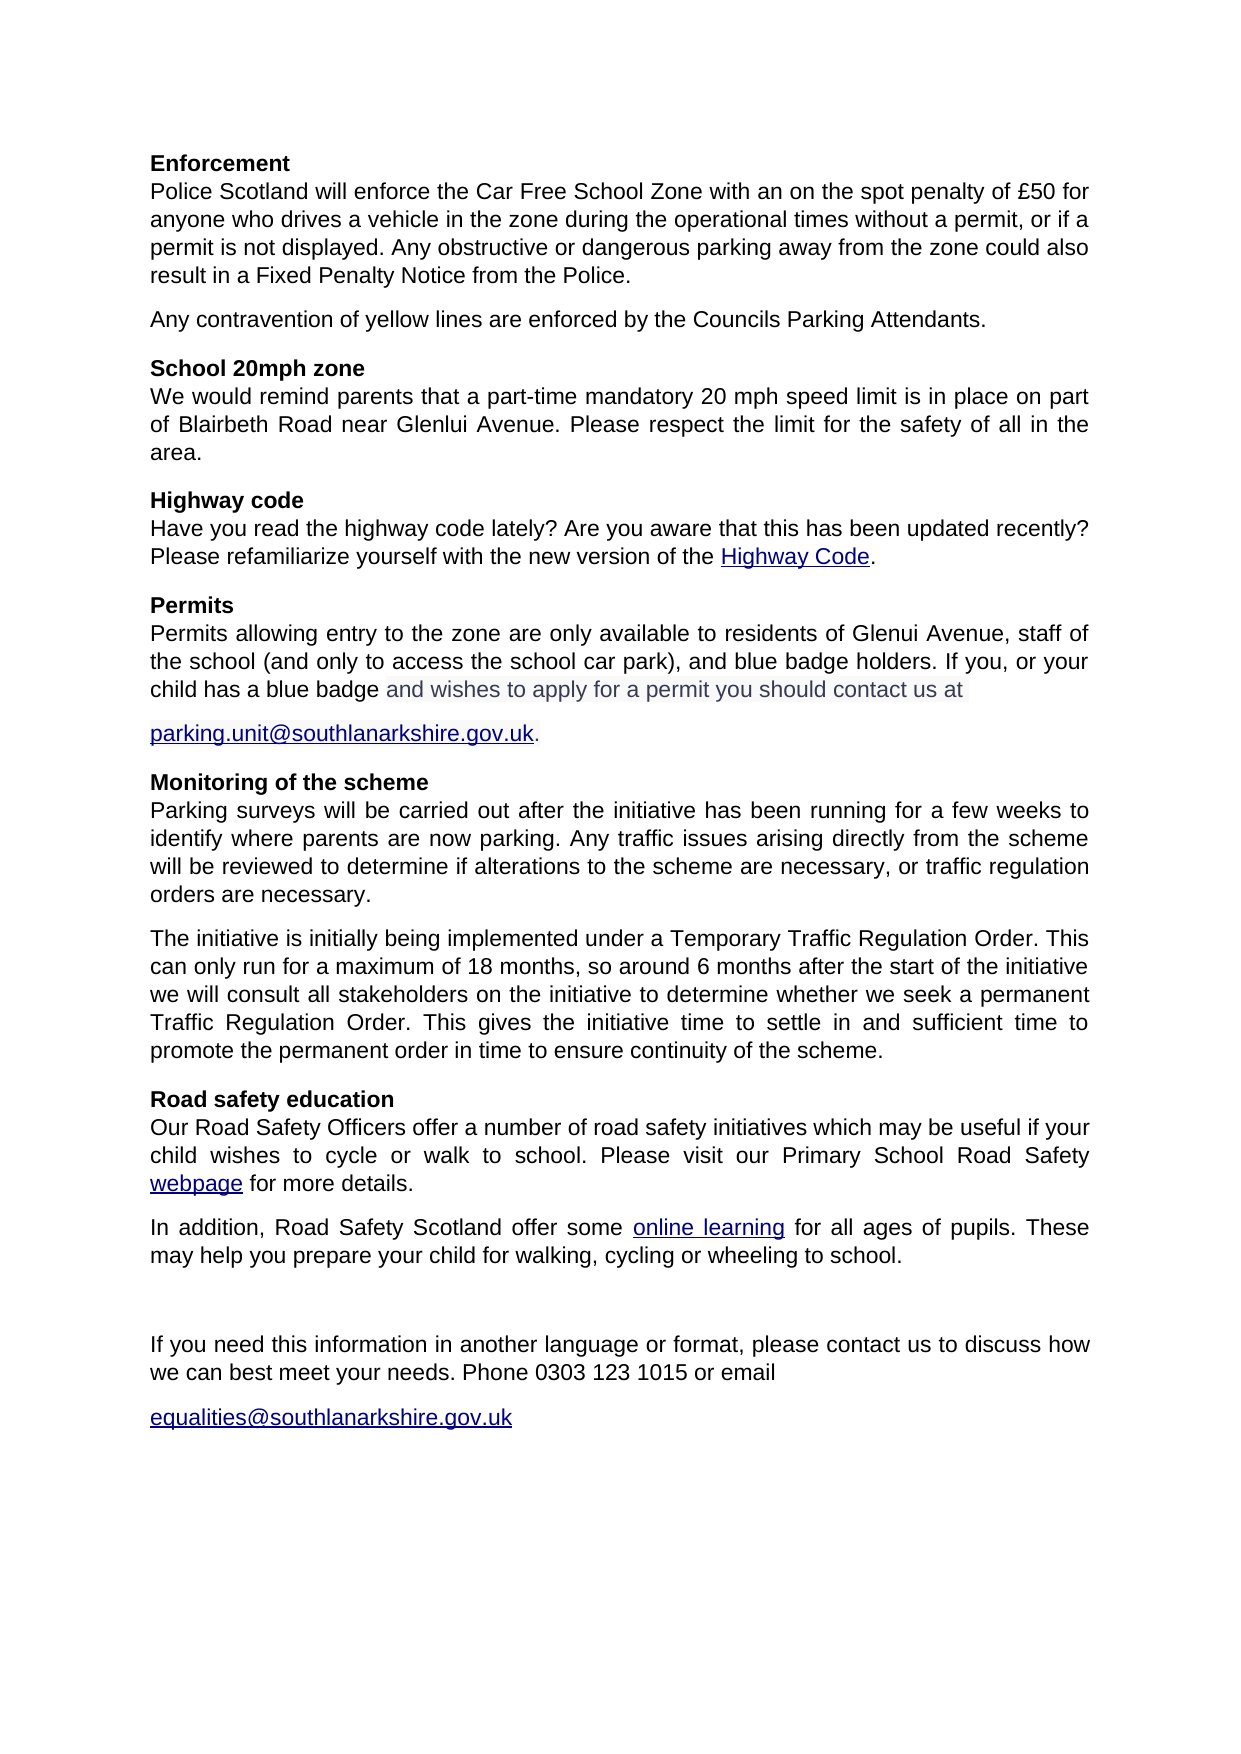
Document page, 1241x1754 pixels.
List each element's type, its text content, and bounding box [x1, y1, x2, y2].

text Parking surveys will be carried out after the initiative has been running for a few weeks to identify where parents are now parking. Any traffic issues arising directly from the scheme will be reviewed to determine if alterations to the scheme are necessary, or traffic regulation orders are necessary. [150, 797, 1090, 907]
text Any contravention of yellow lines are enforced by the Councils Parking Attendants. [150, 306, 1090, 333]
subtitle Enforcement [150, 150, 1090, 176]
text We would remind parents that a part-time mandatory 20 mph speed limit is in place on part of Blairbeth Road near Glenlui Avenue. Please respect the limit for the safety of all in the area. [150, 383, 1090, 465]
text equalities@southlanarkshire.gov.uk [150, 1404, 1090, 1430]
subtitle Highway code [150, 487, 1090, 514]
text The initiative is initially being implemented under a Temporary Traffic Regulation Order. This can only run for a maximum of 18 months, so around 6 months after the start of the initiative we will consult all stakeholders on the initiative to determine whether we seek a permanent Traffic Regulation Order. This gives the initiative time to settle in and sufficient time to promote the permanent order in time to ensure continuity of the scheme. [150, 925, 1090, 1063]
subtitle Road safety education [150, 1086, 1090, 1112]
subtitle Permits [150, 592, 1090, 618]
text Our Road Safety Officers offer a number of road safety initiatives which may be useful if your child wishes to cycle or walk to school. Please visit our Primary School Road Safety webpage for more details. [150, 1114, 1090, 1196]
text Police Scotland will enforce the Car Free School Zone with an on the spot penalty of £50 for anyone who drives a vehicle in the zone during the operational times without a permit, or if a permit is not displayed. Any obstructive or dangerous parking away from the zone could also result in a Fixed Penalty Notice from the Police. [150, 178, 1090, 288]
text If you need this information in another language or format, please contact us to discuss how we can best meet your needs. Phone 0303 123 1015 or email [150, 1331, 1090, 1386]
text parking.unit@southlanarkshire.gov.uk. [150, 720, 1090, 747]
text Have you read the highway code lately? Are you aware that this has been updated recently? Please refamiliarize yourself with the new version of the Highway Code. [150, 515, 1090, 570]
text In addition, Road Safety Scotland offer some online learning for all ages of pupils. These may help you prepare your child for walking, cycling or wheeling to school. [150, 1214, 1090, 1268]
text Permits allowing entry to the zone are only available to residents of Glenui Avenue, staff of the school (and only to access the school car park), and blue badge holders. If you, or your child has a blue badge and wishes to apply for a permit you should contact us at [150, 620, 1090, 702]
subtitle Monitoring of the scheme [150, 769, 1090, 796]
subtitle School 20mph zone [150, 355, 1090, 381]
